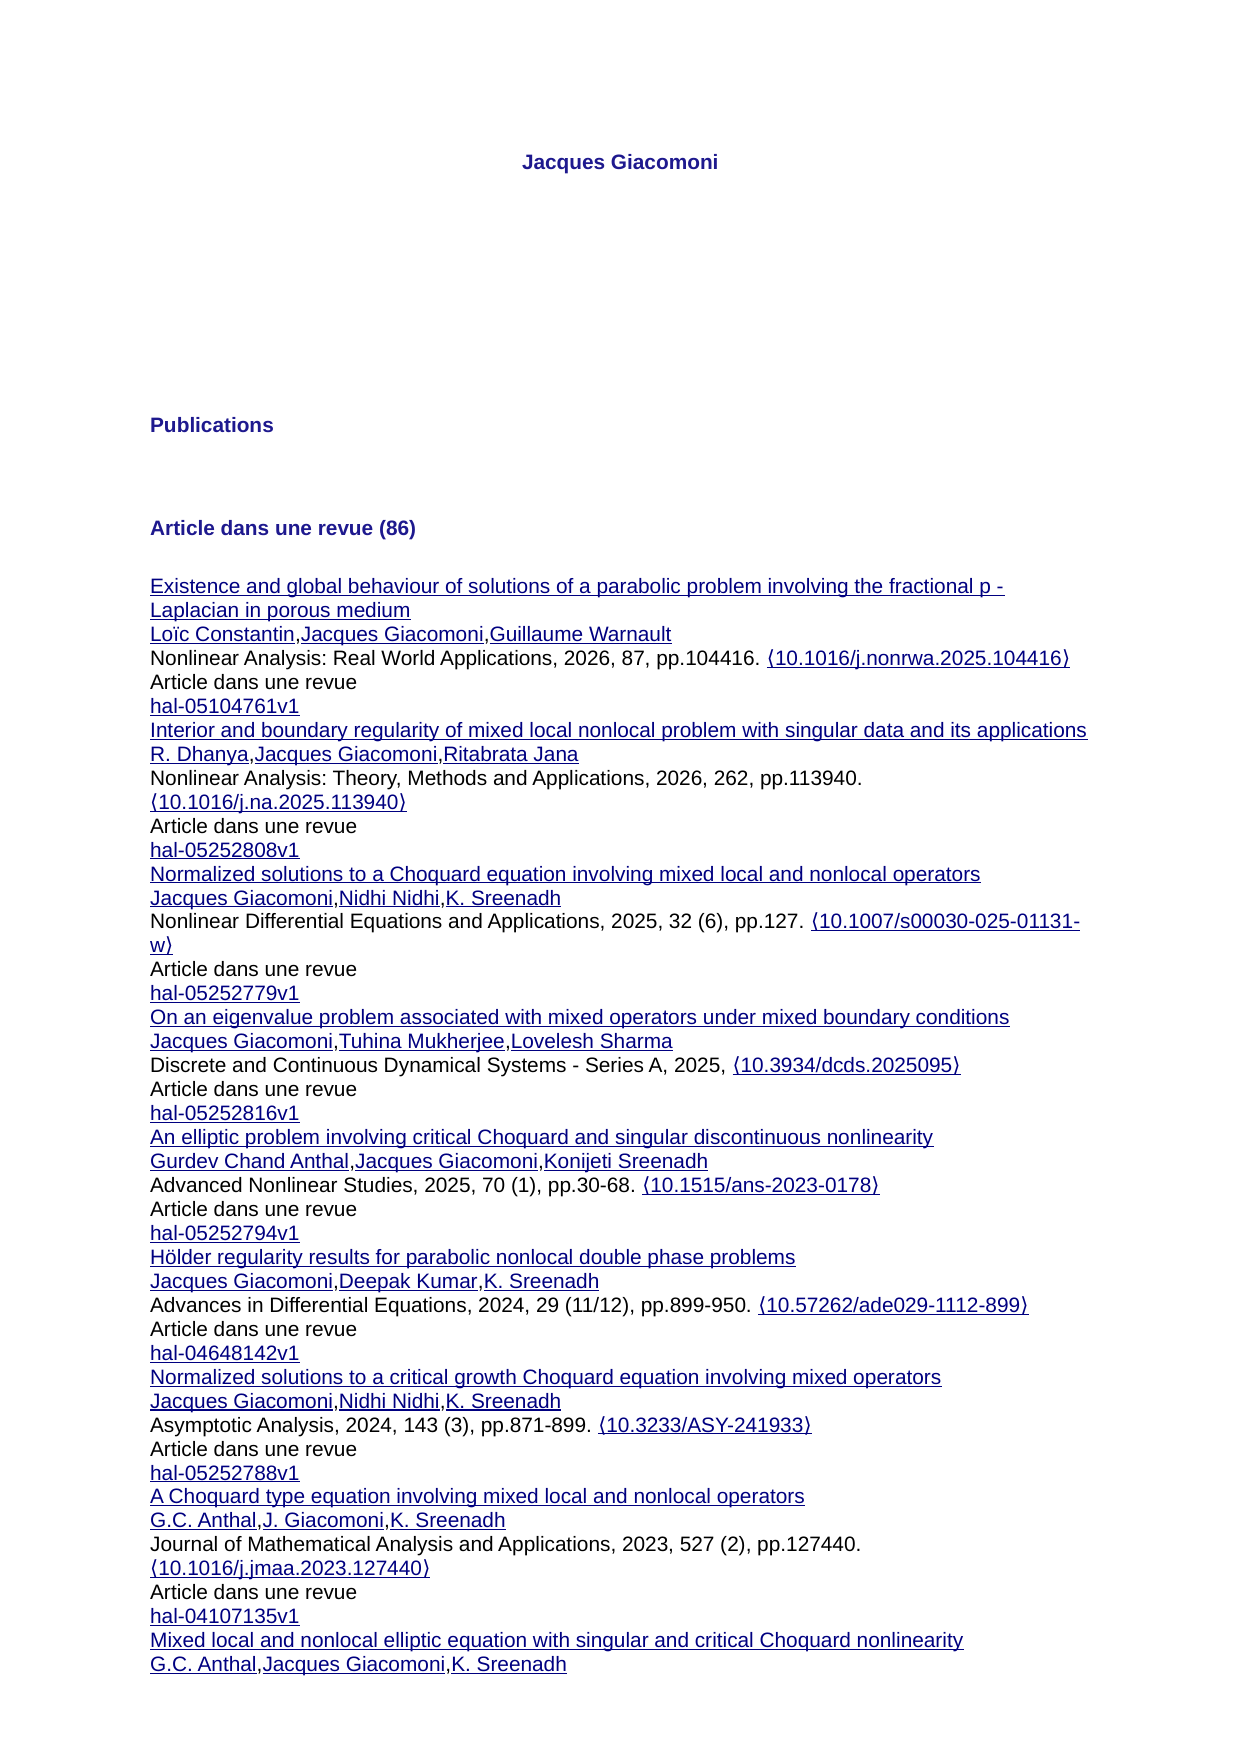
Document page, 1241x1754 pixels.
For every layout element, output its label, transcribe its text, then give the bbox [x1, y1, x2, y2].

table_cell An elliptic problem involving critical Choquard and singular discontinuous nonlinearity Gurdev Chand Anthal,Jacques Giacomoni,Konijeti Sreenadh Advanced Nonlinear Studies, 2025, 70 (1), pp.30-68. ⟨10.1515/ans-2023-0178⟩ Article dans une revue hal-05252794v1 [150, 1125, 1090, 1245]
table_cell Interior and boundary regularity of mixed local nonlocal problem with singular data and its applications R. Dhanya,Jacques Giacomoni,Ritabrata Jana Nonlinear Analysis: Theory, Methods and Applications, 2026, 262, pp.113940. ⟨10.1016/j.na.2025.113940⟩ Article dans une revue hal-05252808v1 [150, 718, 1090, 861]
table_cell Normalized solutions to a critical growth Choquard equation involving mixed operators Jacques Giacomoni,Nidhi Nidhi,K. Sreenadh Asymptotic Analysis, 2024, 143 (3), pp.871-899. ⟨10.3233/ASY-241933⟩ Article dans une revue hal-05252788v1 [150, 1365, 1090, 1484]
subtitle Publications [150, 412, 1090, 436]
table_cell Mixed local and nonlocal elliptic equation with singular and critical Choquard nonlinearity G.C. Anthal,Jacques Giacomoni,K. Sreenadh [150, 1628, 1090, 1676]
table_cell On an eigenvalue problem associated with mixed operators under mixed boundary conditions Jacques Giacomoni,Tuhina Mukherjee,Lovelesh Sharma Discrete and Continuous Dynamical Systems - Series A, 2025, ⟨10.3934/dcds.2025095⟩ Article dans une revue hal-05252816v1 [150, 1005, 1090, 1125]
table_cell Normalized solutions to a Choquard equation involving mixed local and nonlocal operators Jacques Giacomoni,Nidhi Nidhi,K. Sreenadh Nonlinear Differential Equations and Applications, 2025, 32 (6), pp.127. ⟨10.1007/s00030-025-01131-w⟩ Article dans une revue hal-05252779v1 [150, 861, 1090, 1005]
table_header Existence and global behaviour of solutions of a parabolic problem involving the fractional p -Laplacian in porous medium Loïc Constantin,Jacques Giacomoni,Guillaume Warnault Nonlinear Analysis: Real World Applications, 2026, 87, pp.104416. ⟨10.1016/j.nonrwa.2025.104416⟩ Article dans une revue hal-05104761v1 [150, 574, 1090, 718]
subtitle Jacques Giacomoni [150, 150, 1090, 174]
subtitle Article dans une revue (86) [150, 516, 1090, 539]
table_cell A Choquard type equation involving mixed local and nonlocal operators G.C. Anthal,J. Giacomoni,K. Sreenadh Journal of Mathematical Analysis and Applications, 2023, 527 (2), pp.127440. ⟨10.1016/j.jmaa.2023.127440⟩ Article dans une revue hal-04107135v1 [150, 1484, 1090, 1628]
table_cell Hölder regularity results for parabolic nonlocal double phase problems Jacques Giacomoni,Deepak Kumar,K. Sreenadh Advances in Differential Equations, 2024, 29 (11/12), pp.899-950. ⟨10.57262/ade029-1112-899⟩ Article dans une revue hal-04648142v1 [150, 1245, 1090, 1364]
